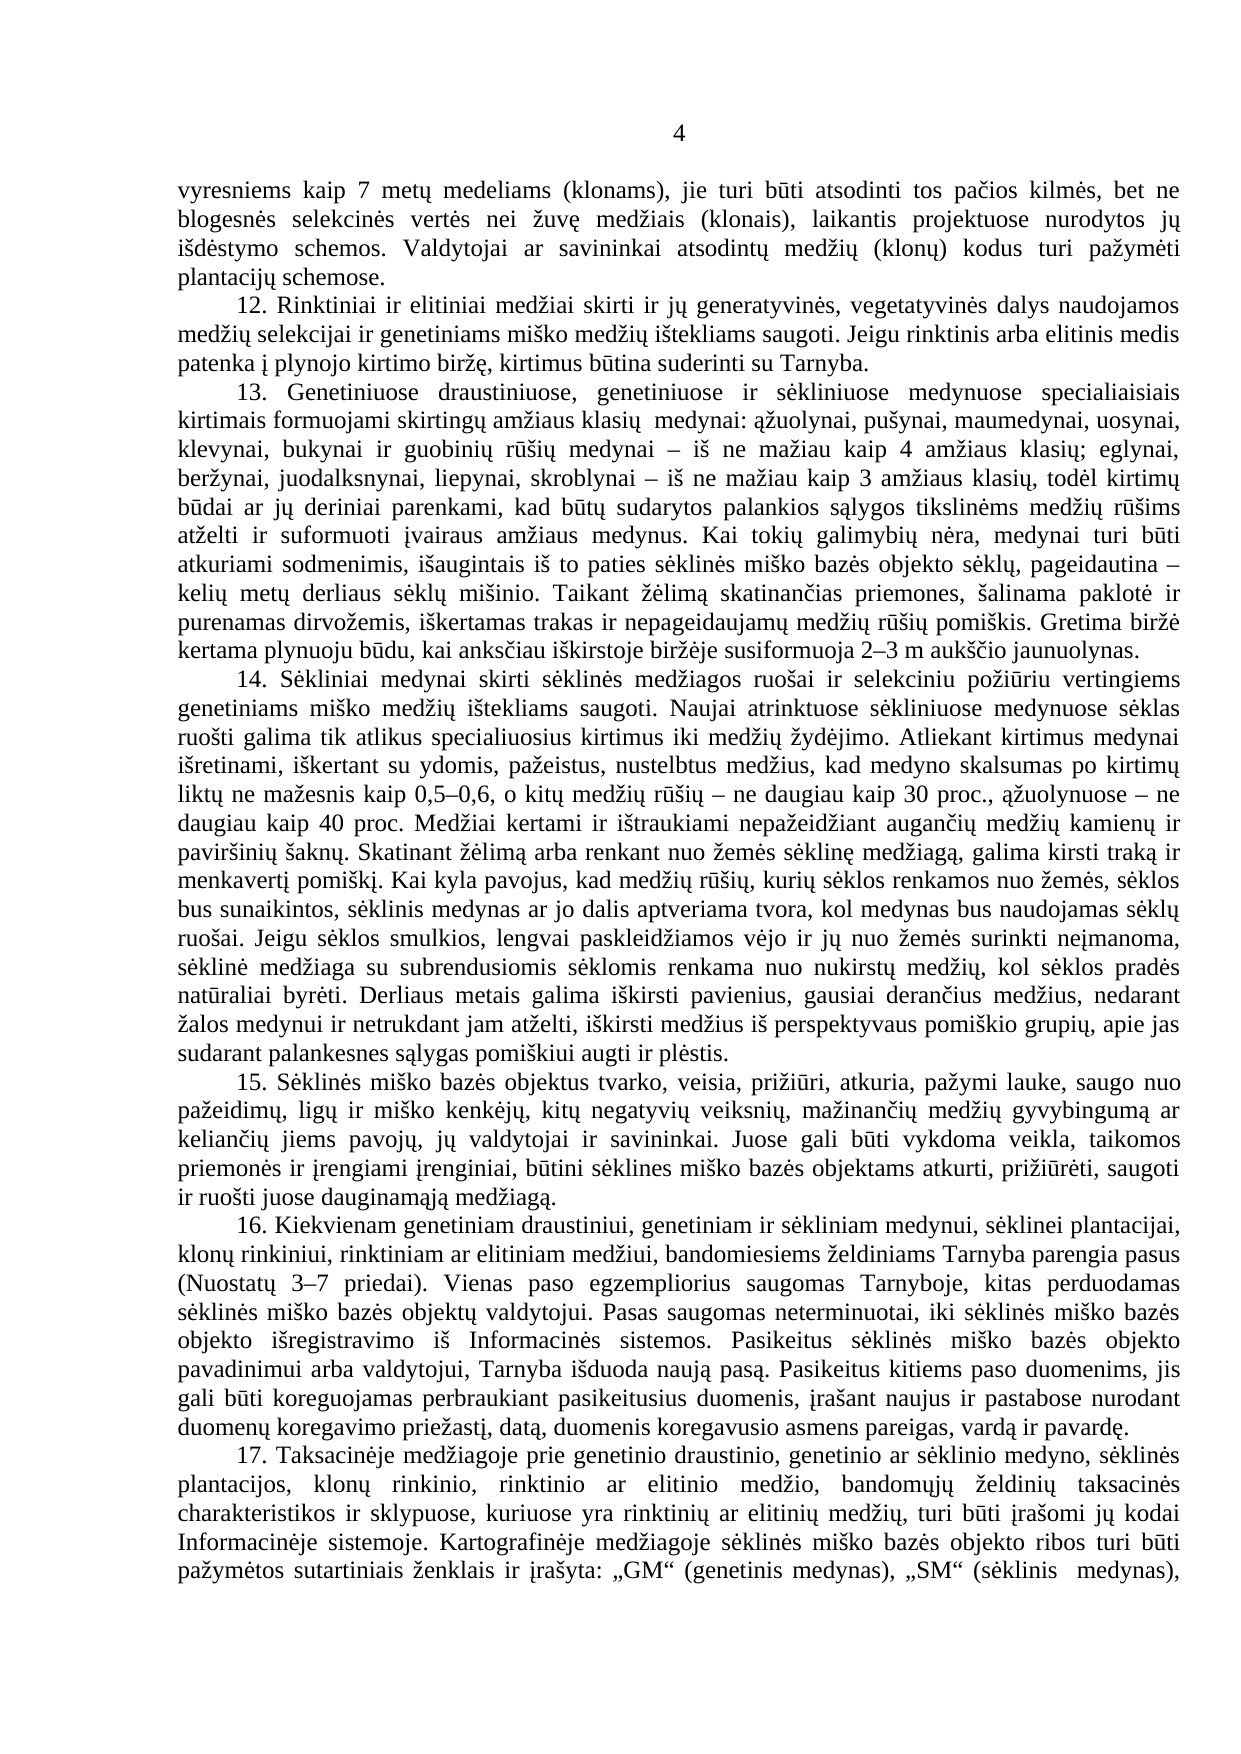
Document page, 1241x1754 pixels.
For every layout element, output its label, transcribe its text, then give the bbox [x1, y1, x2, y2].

text 17. Taksacinėje medžiagoje prie genetinio draustinio, genetinio ar sėklinio medyno, sėklinės plantacijos, klonų rinkinio, rinktinio ar elitinio medžio, bandomųjų želdinių taksacinės charakteristikos ir sklypuose, kuriuose yra rinktinių ar elitinių medžių, turi būti įrašomi jų kodai Informacinėje sistemoje. Kartografinėje medžiagoje sėklinės miško bazės objekto ribos turi būti pažymėtos sutartiniais ženklais ir įrašyta: „GM“ (genetinis medynas), „SM“ (sėklinis medynas), [177, 1441, 1181, 1584]
text 12. Rinktiniai ir elitiniai medžiai skirti ir jų generatyvinės, vegetatyvinės dalys naudojamos medžių selekcijai ir genetiniams miško medžių ištekliams saugoti. Jeigu rinktinis arba elitinis medis patenka į plynojo kirtimo biržę, kirtimus būtina suderinti su Tarnyba. [177, 291, 1181, 377]
text 15. Sėklinės miško bazės objektus tvarko, veisia, prižiūri, atkuria, pažymi lauke, saugo nuo pažeidimų, ligų ir miško kenkėjų, kitų negatyvių veiksnių, mažinančių medžių gyvybingumą ar keliančių jiems pavojų, jų valdytojai ir savininkai. Juose gali būti vykdoma veikla, taikomos priemonės ir įrengiami įrenginiai, būtini sėklines miško bazės objektams atkurti, prižiūrėti, saugoti ir ruošti juose dauginamąją medžiagą. [177, 1067, 1181, 1211]
text vyresniems kaip 7 metų medeliams (klonams), jie turi būti atsodinti tos pačios kilmės, bet ne blogesnės selekcinės vertės nei žuvę medžiais (klonais), laikantis projektuose nurodytos jų išdėstymo schemos. Valdytojai ar savininkai atsodintų medžių (klonų) kodus turi pažymėti plantacijų schemose. [177, 176, 1181, 291]
text 13. Genetiniuose draustiniuose, genetiniuose ir sėkliniuose medynuose specialiaisiais kirtimais formuojami skirtingų amžiaus klasių medynai: ąžuolynai, pušynai, maumedynai, uosynai, klevynai, bukynai ir guobinių rūšių medynai – iš ne mažiau kaip 4 amžiaus klasių; eglynai, beržynai, juodalksnynai, liepynai, skroblynai – iš ne mažiau kaip 3 amžiaus klasių, todėl kirtimų būdai ar jų deriniai parenkami, kad būtų sudarytos palankios sąlygos tikslinėms medžių rūšims atželti ir suformuoti įvairaus amžiaus medynus. Kai tokių galimybių nėra, medynai turi būti atkuriami sodmenimis, išaugintais iš to paties sėklinės miško bazės objekto sėklų, pageidautina – kelių metų derliaus sėklų mišinio. Taikant žėlimą skatinančias priemones, šalinama paklotė ir purenamas dirvožemis, iškertamas trakas ir nepageidaujamų medžių rūšių pomiškis. Gretima biržė kertama plynuoju būdu, kai anksčiau iškirstoje biržėje susiformuoja 2–3 m aukščio jaunuolynas. [177, 377, 1181, 664]
text 14. Sėkliniai medynai skirti sėklinės medžiagos ruošai ir selekciniu požiūriu vertingiems genetiniams miško medžių ištekliams saugoti. Naujai atrinktuose sėkliniuose medynuose sėklas ruošti galima tik atlikus specialiuosius kirtimus iki medžių žydėjimo. Atliekant kirtimus medynai išretinami, iškertant su ydomis, pažeistus, nustelbtus medžius, kad medyno skalsumas po kirtimų liktų ne mažesnis kaip 0,5–0,6, o kitų medžių rūšių – ne daugiau kaip 30 proc., ąžuolynuose – ne daugiau kaip 40 proc. Medžiai kertami ir ištraukiami nepažeidžiant augančių medžių kamienų ir paviršinių šaknų. Skatinant žėlimą arba renkant nuo žemės sėklinę medžiagą, galima kirsti traką ir menkavertį pomiškį. Kai kyla pavojus, kad medžių rūšių, kurių sėklos renkamos nuo žemės, sėklos bus sunaikintos, sėklinis medynas ar jo dalis aptveriama tvora, kol medynas bus naudojamas sėklų ruošai. Jeigu sėklos smulkios, lengvai paskleidžiamos vėjo ir jų nuo žemės surinkti neįmanoma, sėklinė medžiaga su subrendusiomis sėklomis renkama nuo nukirstų medžių, kol sėklos pradės natūraliai byrėti. Derliaus metais galima iškirsti pavienius, gausiai derančius medžius, nedarant žalos medynui ir netrukdant jam atželti, iškirsti medžius iš perspektyvaus pomiškio grupių, apie jas sudarant palankesnes sąlygas pomiškiui augti ir plėstis. [177, 664, 1181, 1067]
text 16. Kiekvienam genetiniam draustiniui, genetiniam ir sėkliniam medynui, sėklinei plantacijai, klonų rinkiniui, rinktiniam ar elitiniam medžiui, bandomiesiems želdiniams Tarnyba parengia pasus (Nuostatų 3–7 priedai). Vienas paso egzempliorius saugomas Tarnyboje, kitas perduodamas sėklinės miško bazės objektų valdytojui. Pasas saugomas neterminuotai, iki sėklinės miško bazės objekto išregistravimo iš Informacinės sistemos. Pasikeitus sėklinės miško bazės objekto pavadinimui arba valdytojui, Tarnyba išduoda naują pasą. Pasikeitus kitiems paso duomenims, jis gali būti koreguojamas perbraukiant pasikeitusius duomenis, įrašant naujus ir pastabose nurodant duomenų koregavimo priežastį, datą, duomenis koregavusio asmens pareigas, vardą ir pavardę. [177, 1211, 1181, 1441]
